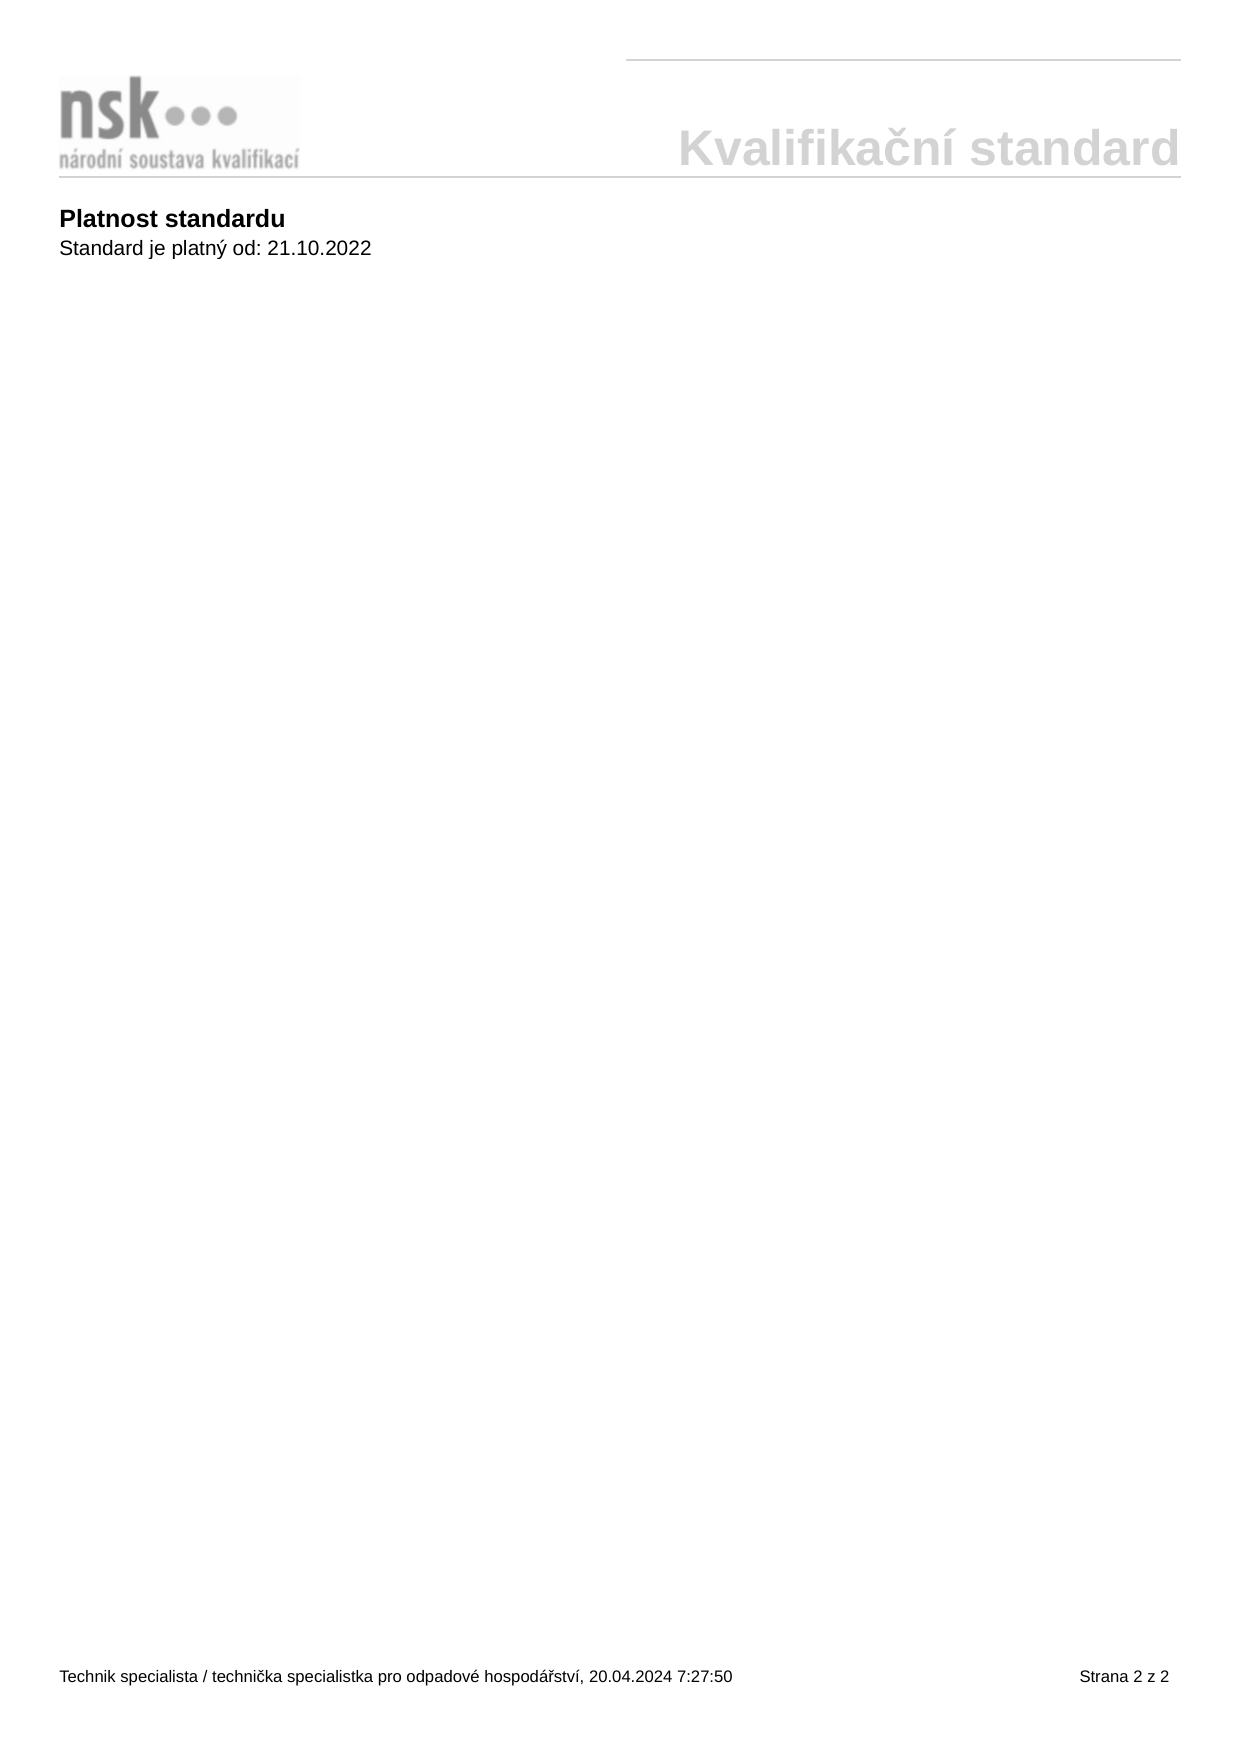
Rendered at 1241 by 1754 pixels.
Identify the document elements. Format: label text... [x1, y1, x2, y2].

table_cell [626, 559, 862, 859]
table_cell [862, 1409, 1093, 1658]
table_cell [484, 1409, 620, 1658]
table_cell Standard je platný od: 21.10.2022 [59, 236, 1181, 259]
table_cell [59, 171, 483, 176]
table_cell [626, 1159, 862, 1409]
table_cell [862, 859, 1093, 1159]
table_cell [862, 194, 1093, 200]
table_cell [484, 1159, 620, 1409]
table_cell [1093, 859, 1169, 1159]
table_cell [1093, 259, 1169, 559]
table_cell [59, 259, 483, 559]
table_cell [1093, 559, 1169, 859]
table_cell Strana 2 z 2 [862, 1658, 1169, 1694]
table_cell [1093, 1409, 1169, 1658]
table_cell [59, 859, 483, 1159]
table_cell [1169, 1159, 1181, 1409]
picture [58, 59, 621, 171]
table_cell [620, 1409, 626, 1658]
table_cell [620, 259, 626, 559]
table_cell [626, 859, 862, 1159]
table_cell [626, 194, 862, 200]
table_cell [862, 259, 1093, 559]
table_cell Technik specialista / technička specialistka pro odpadové hospodářství, 20.04.2024 7:27:50 [59, 1658, 862, 1694]
table_cell [621, 59, 626, 170]
table_cell [59, 1409, 483, 1658]
table_cell [1169, 859, 1181, 1159]
table_cell [626, 259, 862, 559]
table_cell [484, 171, 620, 176]
table_cell [1169, 194, 1181, 200]
table_cell [620, 1159, 626, 1409]
table_cell [484, 559, 620, 859]
table_cell [484, 194, 620, 200]
table_cell [484, 859, 620, 1159]
table_cell Platnost standardu [59, 200, 1181, 236]
table_cell Kvalifikační standard [626, 61, 1181, 176]
table_cell [1093, 194, 1169, 200]
table_cell [1169, 259, 1181, 559]
table_cell [1169, 559, 1181, 859]
table_cell [484, 259, 620, 559]
table_cell [862, 559, 1093, 859]
table_cell [1169, 1658, 1181, 1694]
table_cell [626, 1409, 862, 1658]
table_cell [59, 559, 483, 859]
table_cell [59, 194, 483, 200]
table_cell [59, 1159, 483, 1409]
table_cell [1093, 1159, 1169, 1409]
table_cell [620, 559, 626, 859]
table_cell [620, 859, 626, 1159]
table_cell [1169, 1409, 1181, 1658]
table_cell [862, 1159, 1093, 1409]
table_cell [59, 178, 1181, 194]
